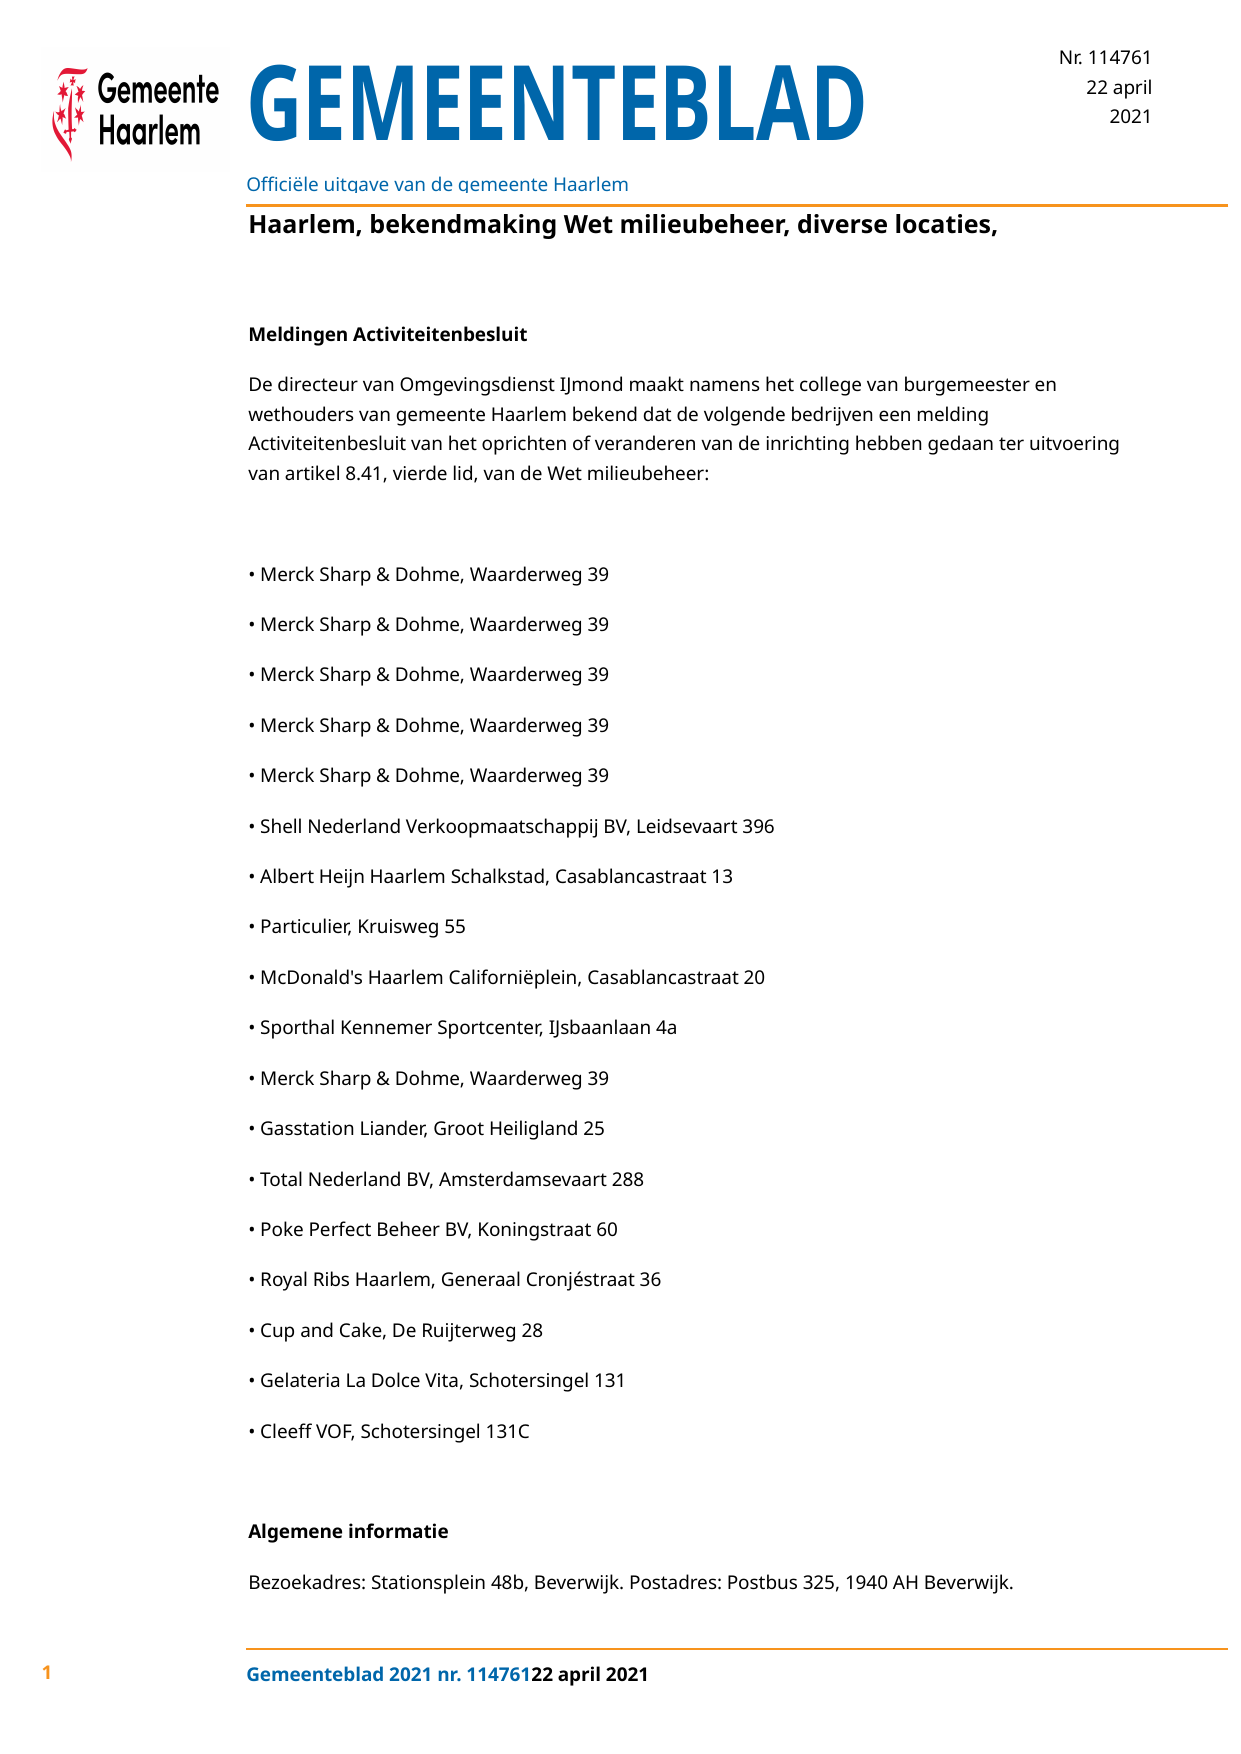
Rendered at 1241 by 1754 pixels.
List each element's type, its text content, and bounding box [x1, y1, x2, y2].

text De directeur van Omgevingsdienst IJmond maakt namens het college van burgemeester en wethouders van gemeente Haarlem bekend dat de volgende bedrijven een melding Activiteitenbesluit van het oprichten of veranderen van de inrichting hebben gedaan ter uitvoering van artikel 8.41, vierde lid, van de Wet milieubeheer: [248, 371, 1152, 486]
text • Merck Sharp & Dohme, Waarderweg 39 [248, 1065, 1152, 1091]
text • Merck Sharp & Dohme, Waarderweg 39 [248, 561, 1152, 586]
text Meldingen Activiteitenbesluit [248, 321, 1152, 346]
text • Poke Perfect Beheer BV, Koningstraat 60 [248, 1216, 1152, 1242]
text • Merck Sharp & Dohme, Waarderweg 39 [248, 762, 1152, 788]
text • Albert Heijn Haarlem Schalkstad, Casablancastraat 13 [248, 863, 1152, 889]
text • Shell Nederland Verkoopmaatschappij BV, Leidsevaart 396 [248, 813, 1152, 838]
text Haarlem, bekendmaking Wet milieubeheer, diverse locaties, [248, 207, 1152, 241]
picture [41, 47, 231, 172]
text • Sporthal Kennemer Sportcenter, IJsbaanlaan 4a [248, 1014, 1152, 1040]
text • Royal Ribs Haarlem, Generaal Cronjéstraat 36 [248, 1267, 1152, 1292]
text Bezoekadres: Stationsplein 48b, Beverwijk. Postadres: Postbus 325, 1940 AH Beverwijk. [248, 1569, 1152, 1595]
text • McDonald's Haarlem Californiëplein, Casablancastraat 20 [248, 964, 1152, 990]
text • Merck Sharp & Dohme, Waarderweg 39 [248, 712, 1152, 738]
text • Gasstation Liander, Groot Heiligland 25 [248, 1115, 1152, 1141]
text • Gelateria La Dolce Vita, Schotersingel 131 [248, 1367, 1152, 1393]
text • Particulier, Kruisweg 55 [248, 914, 1152, 939]
text • Merck Sharp & Dohme, Waarderweg 39 [248, 662, 1152, 687]
text • Cup and Cake, De Ruijterweg 28 [248, 1317, 1152, 1343]
text • Merck Sharp & Dohme, Waarderweg 39 [248, 611, 1152, 637]
text • Total Nederland BV, Amsterdamsevaart 288 [248, 1166, 1152, 1191]
text • Cleeff VOF, Schotersingel 131C [248, 1418, 1152, 1443]
text Algemene informatie [248, 1519, 1152, 1544]
